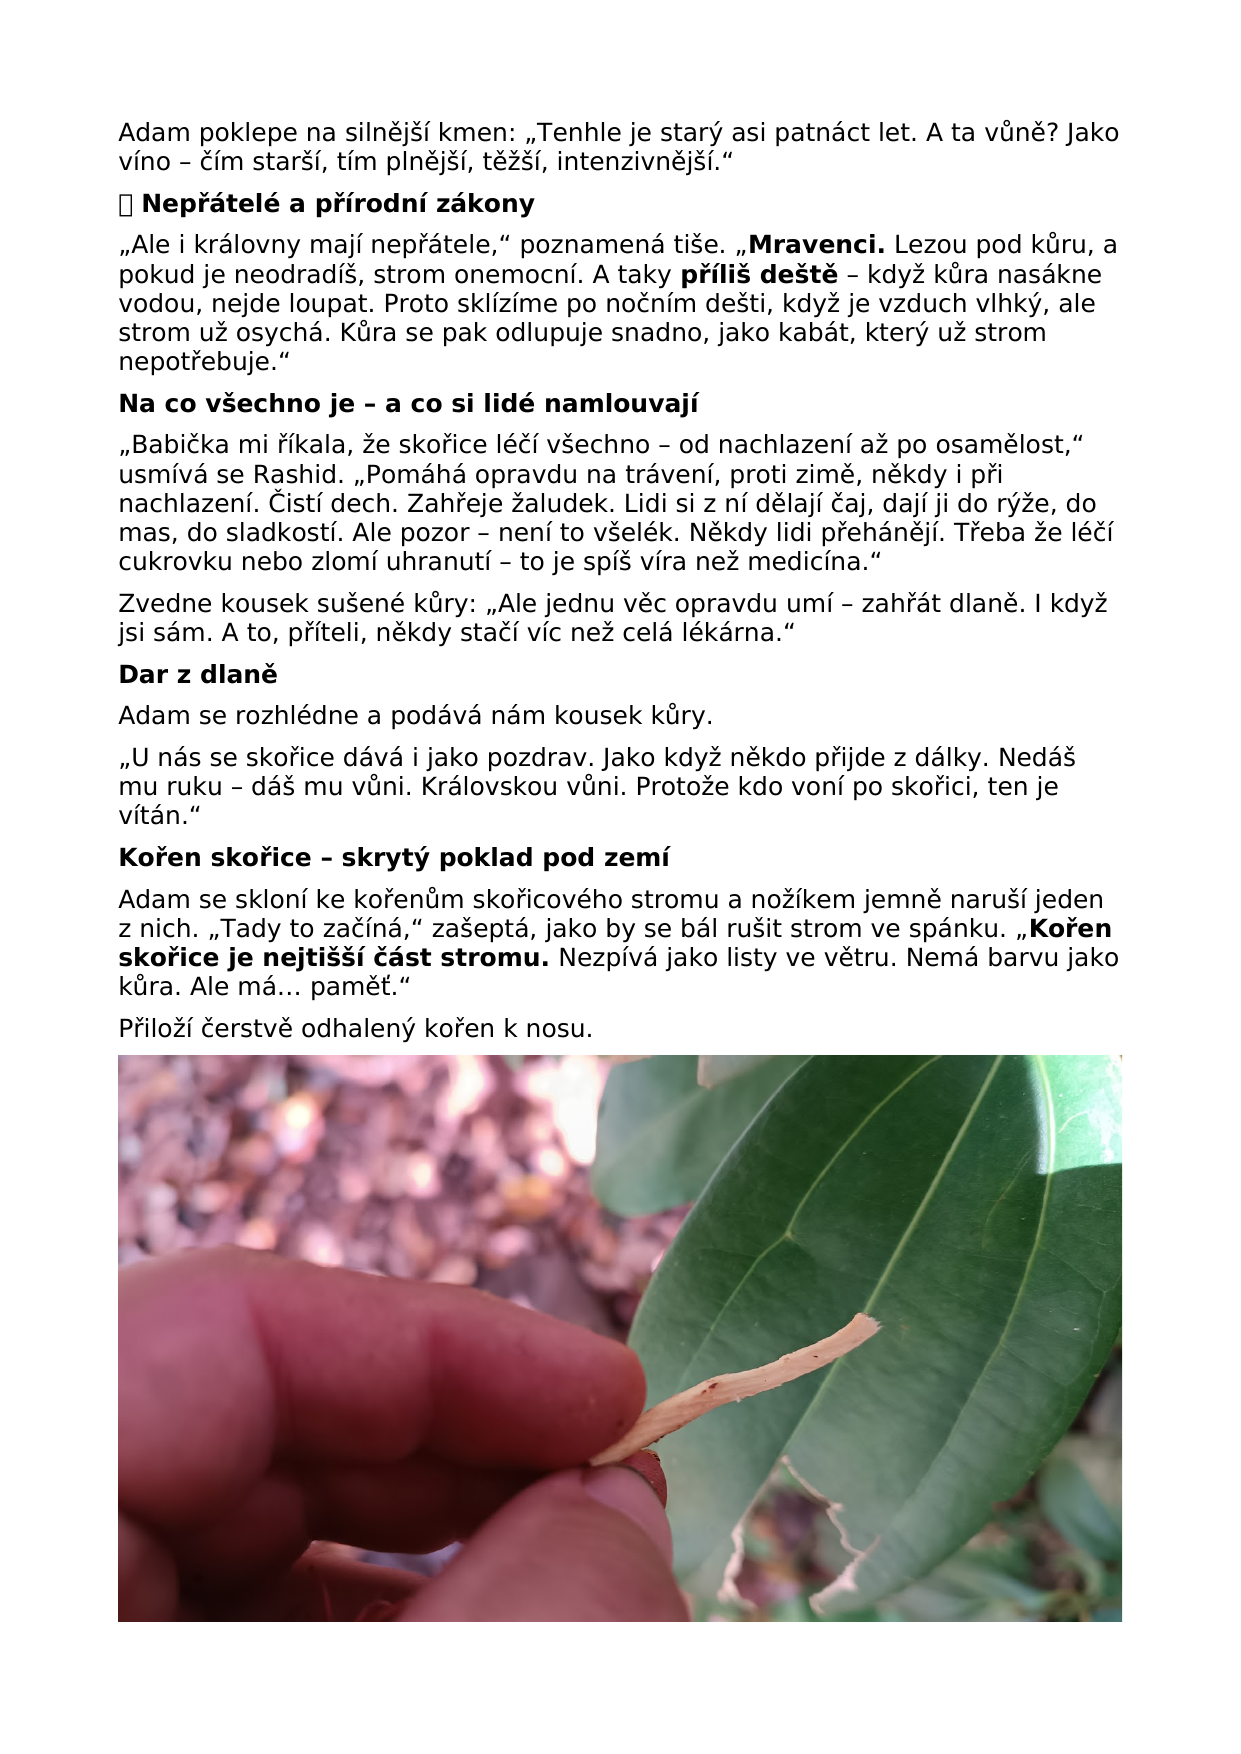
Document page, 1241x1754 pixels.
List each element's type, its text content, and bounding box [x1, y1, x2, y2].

text Přiloží čerstvě odhalený kořen k nosu. [118, 1014, 1122, 1043]
text Dar z dlaně [118, 660, 1122, 689]
text „Ale i královny mají nepřátele,“ poznamená tiše. „Mravenci. Lezou pod kůru, a pokud je neodradíš, strom onemocní. A taky příliš deště – když kůra nasákne vodou, nejde loupat. Proto sklízíme po nočním dešti, když je vzduch vlhký, ale strom už osychá. Kůra se pak odlupuje snadno, jako kabát, který už strom nepotřebuje.“ [118, 231, 1122, 376]
text „Babička mi říkala, že skořice léčí všechno – od nachlazení až po osamělost,“ usmívá se Rashid. „Pomáhá opravdu na trávení, proti zimě, někdy i při nachlazení. Čistí dech. Zahřeje žaludek. Lidi si z ní dělají čaj, dají ji do rýže, do mas, do sladkostí. Ale pozor – není to všelék. Někdy lidi přehánějí. Třeba že léčí cukrovku nebo zlomí uhranutí – to je spíš víra než medicína.“ [118, 431, 1122, 576]
text „U nás se skořice dává i jako pozdrav. Jako když někdo přijde z dálky. Nedáš mu ruku – dáš mu vůni. Královskou vůni. Protože kdo voní po skořici, ten je vítán.“ [118, 743, 1122, 831]
text Adam se skloní ke kořenům skořicového stromu a nožíkem jemně naruší jeden z nich. „Tady to začíná,“ zašeptá, jako by se bál rušit strom ve spánku. „Kořen skořice je nejtišší část stromu. Nezpívá jako listy ve větru. Nemá barvu jako kůra. Ale má… paměť.“ [118, 885, 1122, 1001]
text Na co všechno je – a co si lidé namlouvají [118, 389, 1122, 418]
picture [118, 1055, 1123, 1622]
text Adam poklepe na silnější kmen: „Tenhle je starý asi patnáct let. A ta vůně? Jako víno – čím starší, tím plnější, těžší, intenzivnější.“ [118, 118, 1122, 176]
text Zvedne kousek sušené kůry: „Ale jednu věc opravdu umí – zahřát dlaně. I když jsi sám. A to, příteli, někdy stačí víc než celá lékárna.“ [118, 589, 1122, 647]
text Kořen skořice – skrytý poklad pod zemí [118, 843, 1122, 872]
text 🐜 Nepřátelé a přírodní zákony [118, 189, 1122, 218]
text Adam se rozhlédne a podává nám kousek kůry. [118, 701, 1122, 731]
